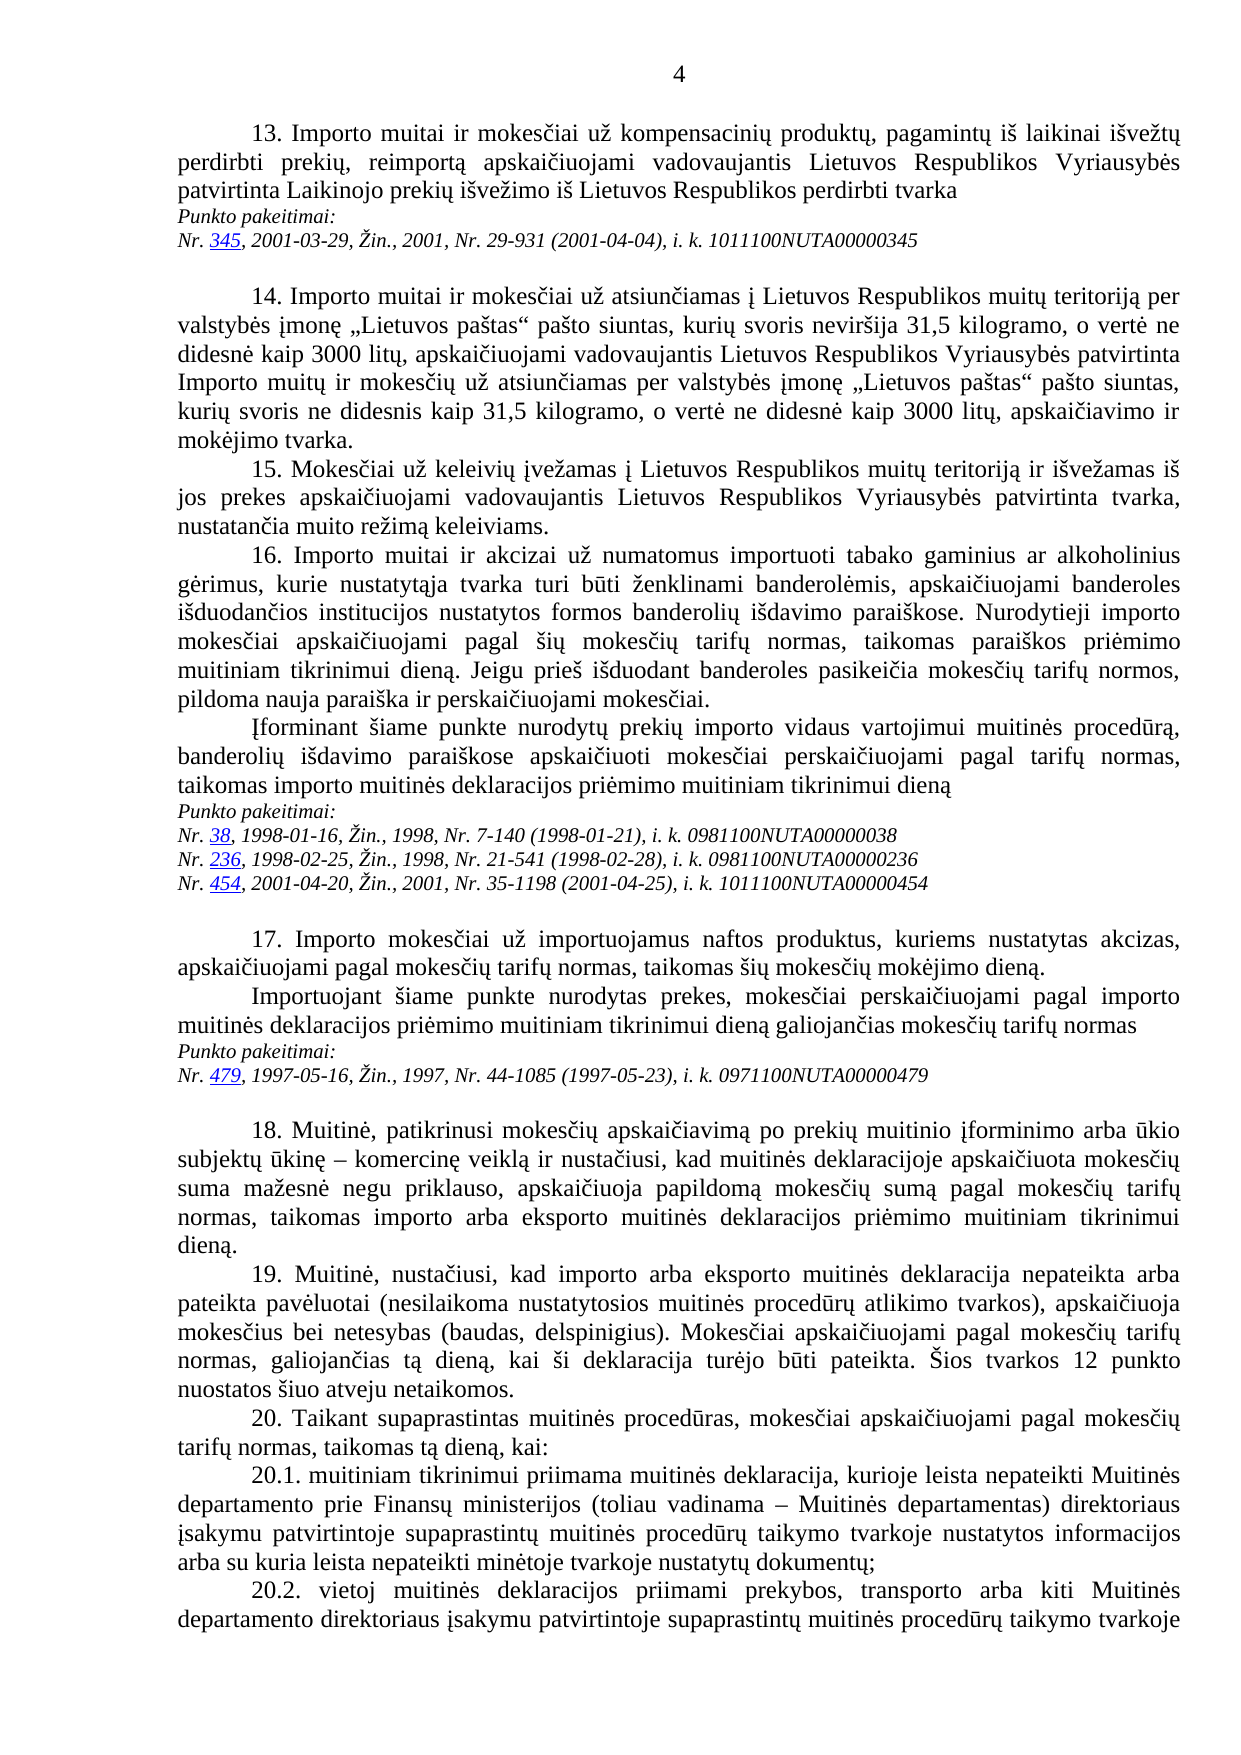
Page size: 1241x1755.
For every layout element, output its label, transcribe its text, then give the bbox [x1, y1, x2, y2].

text Nr. 38, 1998-01-16, Žin., 1998, Nr. 7-140 (1998-01-21), i. k. 0981100NUTA00000038 [177, 823, 1181, 847]
text 17. Importo mokesčiai už importuojamus naftos produktus, kuriems nustatytas akcizas, apskaičiuojami pagal mokesčių tarifų normas, taikomas šių mokesčių mokėjimo dieną. [177, 924, 1181, 981]
text Punkto pakeitimai: [177, 799, 1181, 823]
text Punkto pakeitimai: [177, 1039, 1181, 1063]
text Importuojant šiame punkte nurodytas prekes, mokesčiai perskaičiuojami pagal importo muitinės deklaracijos priėmimo muitiniam tikrinimui dieną galiojančias mokesčių tarifų normas [177, 981, 1181, 1039]
text Punkto pakeitimai: [177, 204, 1181, 228]
text Nr. 454, 2001-04-20, Žin., 2001, Nr. 35-1198 (2001-04-25), i. k. 1011100NUTA00000454 [177, 871, 1181, 895]
text Nr. 345, 2001-03-29, Žin., 2001, Nr. 29-931 (2001-04-04), i. k. 1011100NUTA00000345 [177, 228, 1181, 252]
text 20.1. muitiniam tikrinimui priimama muitinės deklaracija, kurioje leista nepateikti Muitinės departamento prie Finansų ministerijos (toliau vadinama – Muitinės departamentas) direktoriaus įsakymu patvirtintoje supaprastintų muitinės procedūrų taikymo tvarkoje nustatytos informacijos arba su kuria leista nepateikti minėtoje tvarkoje nustatytų dokumentų; [177, 1461, 1181, 1576]
text 18. Muitinė, patikrinusi mokesčių apskaičiavimą po prekių muitinio įforminimo arba ūkio subjektų ūkinę – komercinę veiklą ir nustačiusi, kad muitinės deklaracijoje apskaičiuota mokesčių suma mažesnė negu priklauso, apskaičiuoja papildomą mokesčių sumą pagal mokesčių tarifų normas, taikomas importo arba eksporto muitinės deklaracijos priėmimo muitiniam tikrinimui dieną. [177, 1116, 1181, 1259]
text 14. Importo muitai ir mokesčiai už atsiunčiamas į Lietuvos Respublikos muitų teritoriją per valstybės įmonę „Lietuvos paštas“ pašto siuntas, kurių svoris neviršija 31,5 kilogramo, o vertė ne didesnė kaip 3000 litų, apskaičiuojami vadovaujantis Lietuvos Respublikos Vyriausybės patvirtinta Importo muitų ir mokesčių už atsiunčiamas per valstybės įmonę „Lietuvos paštas“ pašto siuntas, kurių svoris ne didesnis kaip 31,5 kilogramo, o vertė ne didesnė kaip 3000 litų, apskaičiavimo ir mokėjimo tvarka. [177, 281, 1181, 454]
text Įforminant šiame punkte nurodytų prekių importo vidaus vartojimui muitinės procedūrą, banderolių išdavimo paraiškose apskaičiuoti mokesčiai perskaičiuojami pagal tarifų normas, taikomas importo muitinės deklaracijos priėmimo muitiniam tikrinimui dieną [177, 712, 1181, 799]
text 20.2. vietoj muitinės deklaracijos priimami prekybos, transporto arba kiti Muitinės departamento direktoriaus įsakymu patvirtintoje supaprastintų muitinės procedūrų taikymo tvarkoje [177, 1576, 1181, 1633]
text 16. Importo muitai ir akcizai už numatomus importuoti tabako gaminius ar alkoholinius gėrimus, kurie nustatytąja tvarka turi būti ženklinami banderolėmis, apskaičiuojami banderoles išduodančios institucijos nustatytos formos banderolių išdavimo paraiškose. Nurodytieji importo mokesčiai apskaičiuojami pagal šių mokesčių tarifų normas, taikomas paraiškos priėmimo muitiniam tikrinimui dieną. Jeigu prieš išduodant banderoles pasikeičia mokesčių tarifų normos, pildoma nauja paraiška ir perskaičiuojami mokesčiai. [177, 540, 1181, 712]
text Nr. 479, 1997-05-16, Žin., 1997, Nr. 44-1085 (1997-05-23), i. k. 0971100NUTA00000479 [177, 1063, 1181, 1087]
text 20. Taikant supaprastintas muitinės procedūras, mokesčiai apskaičiuojami pagal mokesčių tarifų normas, taikomas tą dieną, kai: [177, 1403, 1181, 1461]
text 13. Importo muitai ir mokesčiai už kompensacinių produktų, pagamintų iš laikinai išvežtų perdirbti prekių, reimportą apskaičiuojami vadovaujantis Lietuvos Respublikos Vyriausybės patvirtinta Laikinojo prekių išvežimo iš Lietuvos Respublikos perdirbti tvarka [177, 118, 1181, 204]
text 19. Muitinė, nustačiusi, kad importo arba eksporto muitinės deklaracija nepateikta arba pateikta pavėluotai (nesilaikoma nustatytosios muitinės procedūrų atlikimo tvarkos), apskaičiuoja mokesčius bei netesybas (baudas, delspinigius). Mokesčiai apskaičiuojami pagal mokesčių tarifų normas, galiojančias tą dieną, kai ši deklaracija turėjo būti pateikta. Šios tvarkos 12 punkto nuostatos šiuo atveju netaikomos. [177, 1259, 1181, 1403]
text Nr. 236, 1998-02-25, Žin., 1998, Nr. 21-541 (1998-02-28), i. k. 0981100NUTA00000236 [177, 847, 1181, 871]
text 15. Mokesčiai už keleivių įvežamas į Lietuvos Respublikos muitų teritoriją ir išvežamas iš jos prekes apskaičiuojami vadovaujantis Lietuvos Respublikos Vyriausybės patvirtinta tvarka, nustatančia muito režimą keleiviams. [177, 454, 1181, 540]
